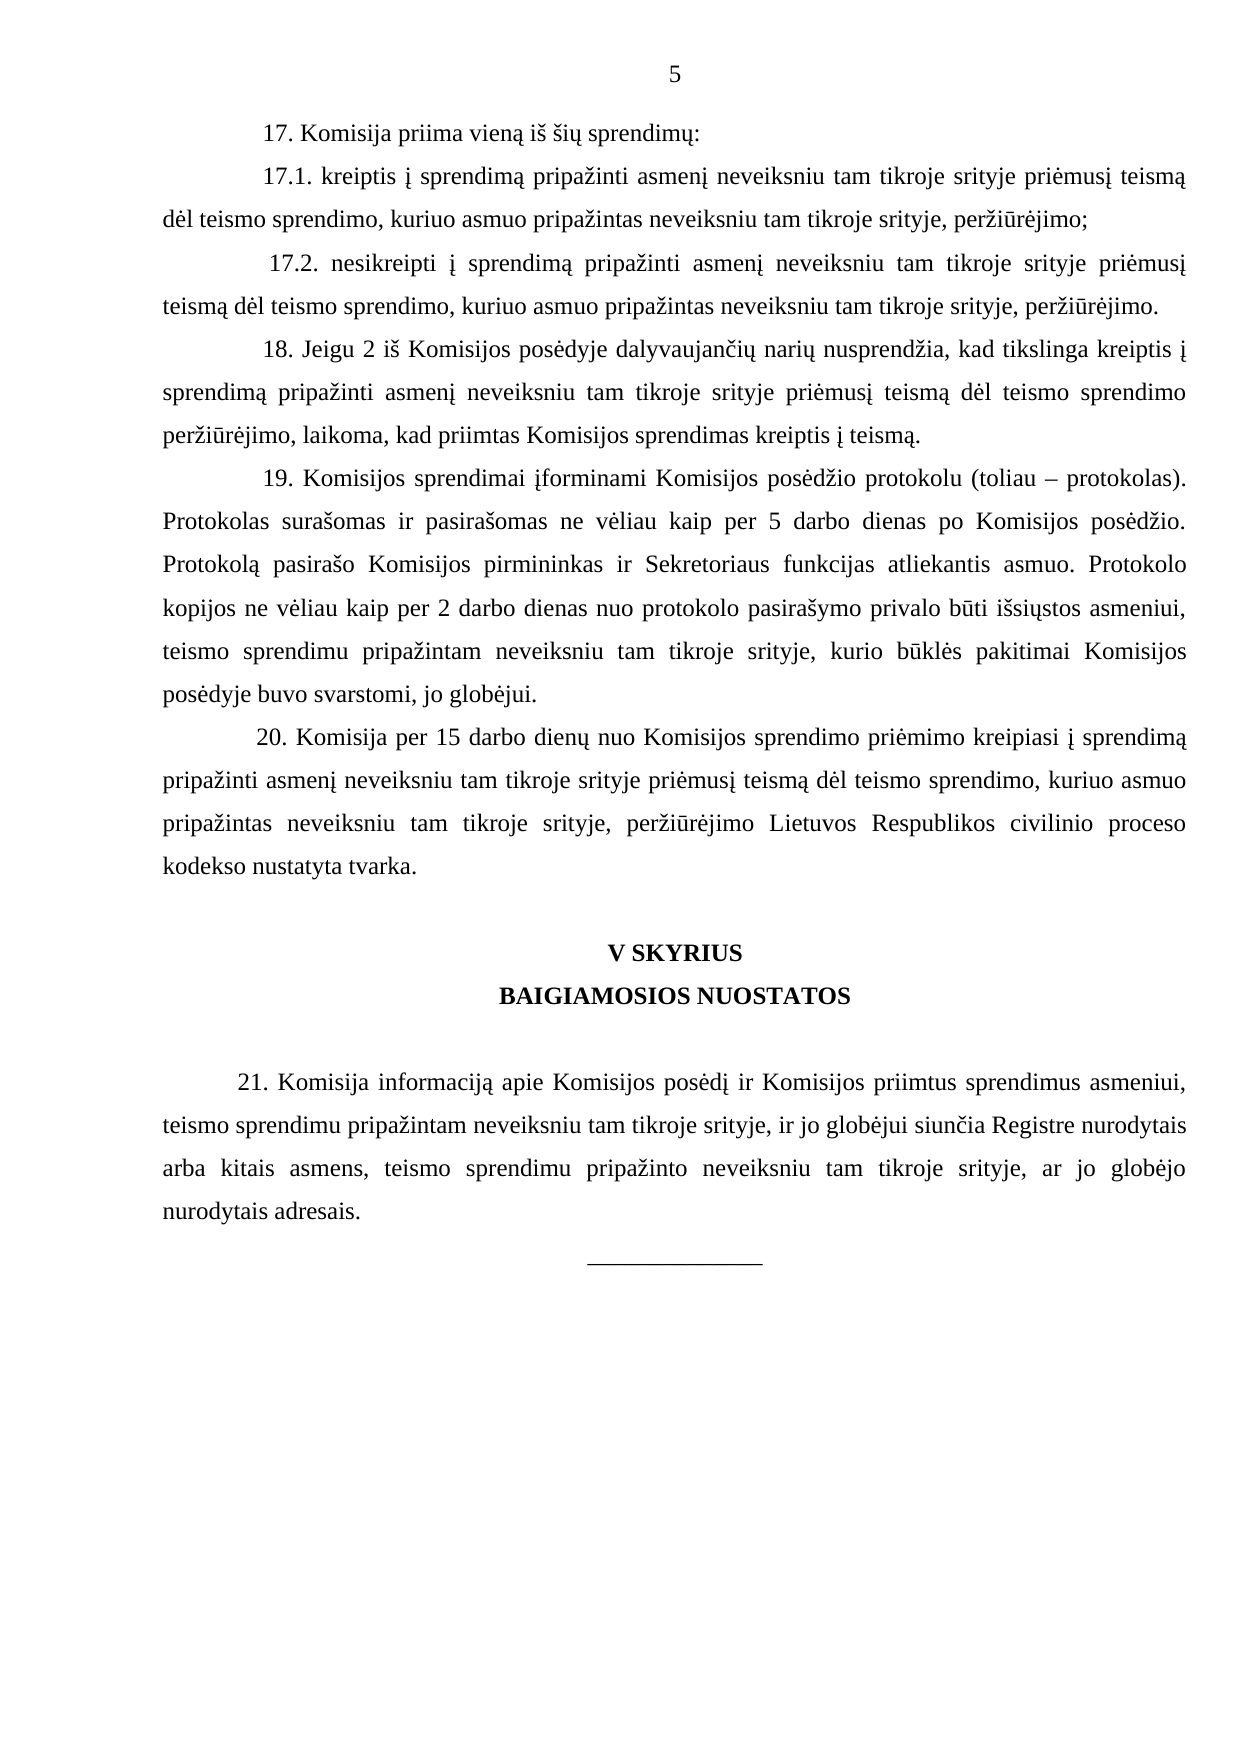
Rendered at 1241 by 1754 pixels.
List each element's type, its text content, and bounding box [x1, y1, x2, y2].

text ______________ [162, 1239, 1187, 1268]
text 20. Komisija per 15 darbo dienų nuo Komisijos sprendimo priėmimo kreipiasi į sprendimą pripažinti asmenį neveiksniu tam tikroje srityje priėmusį teismą dėl teismo sprendimo, kuriuo asmuo pripažintas neveiksniu tam tikroje srityje, peržiūrėjimo Lietuvos Respublikos civilinio proceso kodekso nustatyta tvarka. [162, 722, 1187, 880]
text BAIGIAMOSIOS NUOSTATOS [162, 981, 1187, 1009]
text 19. Komisijos sprendimai įforminami Komisijos posėdžio protokolu (toliau – protokolas). Protokolas surašomas ir pasirašomas ne vėliau kaip per 5 darbo dienas po Komisijos posėdžio. Protokolą pasirašo Komisijos pirmininkas ir Sekretoriaus funkcijas atliekantis asmuo. Protokolo kopijos ne vėliau kaip per 2 darbo dienas nuo protokolo pasirašymo privalo būti išsiųstos asmeniui, teismo sprendimu pripažintam neveiksniu tam tikroje srityje, kurio būklės pakitimai Komisijos posėdyje buvo svarstomi, jo globėjui. [162, 463, 1187, 708]
text 17.2. nesikreipti į sprendimą pripažinti asmenį neveiksniu tam tikroje srityje priėmusį teismą dėl teismo sprendimo, kuriuo asmuo pripažintas neveiksniu tam tikroje srityje, peržiūrėjimo. [162, 248, 1187, 319]
text V SKYRIUS [162, 938, 1187, 966]
text 17. Komisija priima vieną iš šių sprendimų: [162, 118, 1187, 147]
text 17.1. kreiptis į sprendimą pripažinti asmenį neveiksniu tam tikroje srityje priėmusį teismą dėl teismo sprendimo, kuriuo asmuo pripažintas neveiksniu tam tikroje srityje, peržiūrėjimo; [162, 161, 1187, 233]
text 21. Komisija informaciją apie Komisijos posėdį ir Komisijos priimtus sprendimus asmeniui, teismo sprendimu pripažintam neveiksniu tam tikroje srityje, ir jo globėjui siunčia Registre nurodytais arba kitais asmens, teismo sprendimu pripažinto neveiksniu tam tikroje srityje, ar jo globėjo nurodytais adresais. [162, 1067, 1187, 1225]
text 18. Jeigu 2 iš Komisijos posėdyje dalyvaujančių narių nusprendžia, kad tikslinga kreiptis į sprendimą pripažinti asmenį neveiksniu tam tikroje srityje priėmusį teismą dėl teismo sprendimo peržiūrėjimo, laikoma, kad priimtas Komisijos sprendimas kreiptis į teismą. [162, 334, 1187, 449]
